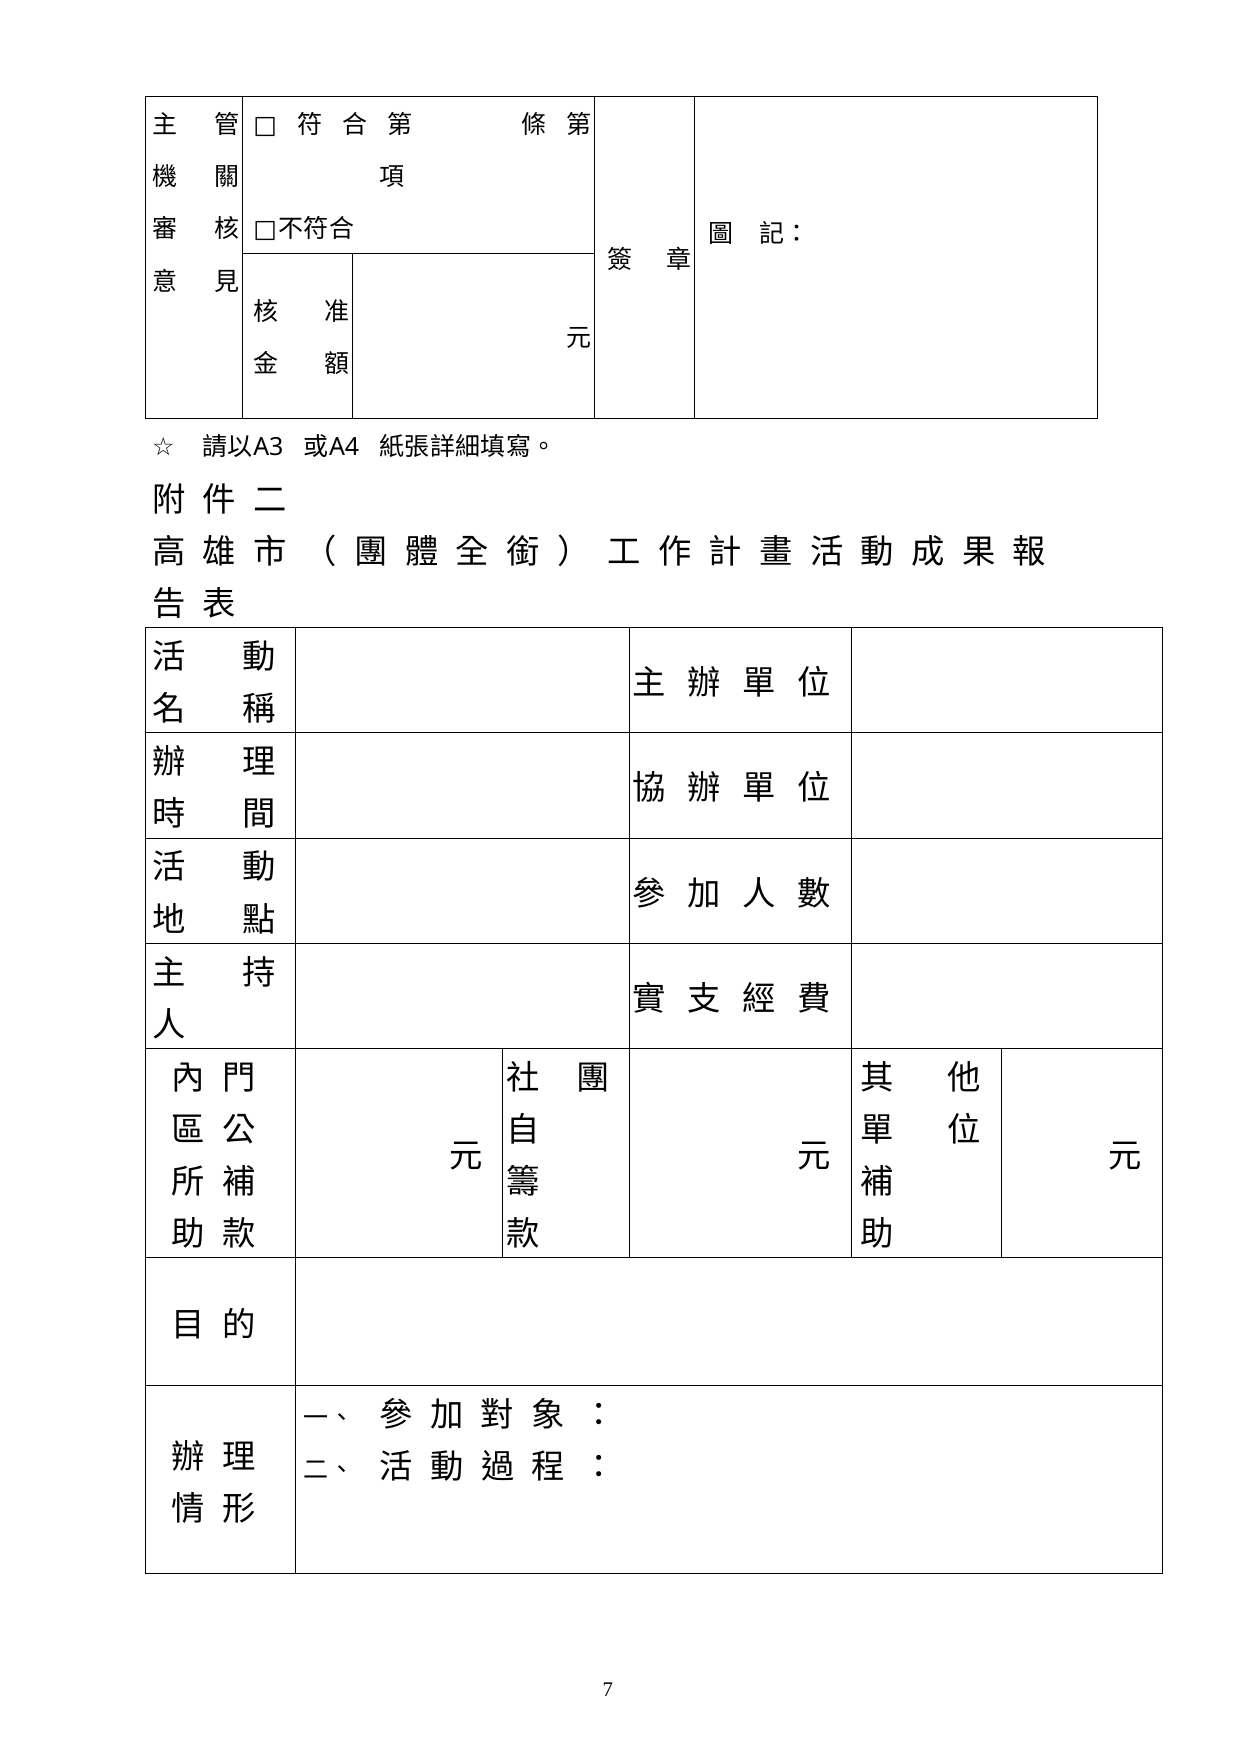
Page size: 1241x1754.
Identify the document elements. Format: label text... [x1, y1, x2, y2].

table_header [852, 628, 1162, 732]
table_cell 簽 章 [595, 97, 694, 418]
table_cell [296, 839, 629, 943]
table_cell 參加對象： 活動過程： [296, 1386, 1162, 1573]
table_cell 元 [296, 1049, 502, 1257]
table_cell [852, 733, 1162, 837]
table_cell 元 [353, 254, 594, 418]
table_cell 辦理情形 [146, 1386, 295, 1573]
table_cell 活動地點 [146, 839, 295, 943]
table_cell 元 [630, 1049, 851, 1257]
table_cell 參加人數 [630, 839, 851, 943]
table_cell 圖 記： [695, 97, 1097, 418]
table_cell [296, 944, 629, 1048]
table_cell 主持人 [146, 944, 295, 1048]
table_cell 其他單位 補 助 [852, 1049, 1001, 1257]
text 高雄市（團體全銜）工作計畫活動成果報告表 [152, 523, 1063, 627]
table_cell 目的 [146, 1258, 295, 1385]
text 附件二 [152, 471, 1063, 523]
table_cell 實支經費 [630, 944, 851, 1048]
table_cell 內門區公所補助款 [146, 1049, 295, 1257]
table_cell [852, 839, 1162, 943]
list 請以A3或A4紙張詳細填寫。 [152, 419, 1063, 471]
table_cell 辦理時間 [146, 733, 295, 837]
table_cell 協辦單位 [630, 733, 851, 837]
table_cell 元 [1002, 1049, 1162, 1257]
table_header 活動名稱 [146, 628, 295, 732]
table_cell [296, 1258, 1162, 1385]
table_header [296, 628, 629, 732]
table_cell [852, 944, 1162, 1048]
table_cell 社團 自 籌 款 [503, 1049, 629, 1257]
table_header 主辦單位 [630, 628, 851, 732]
table_cell [296, 733, 629, 837]
table_cell 核准 金 額 [243, 254, 352, 418]
table_cell 主管 機關 審核 意見 [146, 97, 242, 418]
table_cell □符合第 條第 項 □不符合 [243, 97, 594, 253]
